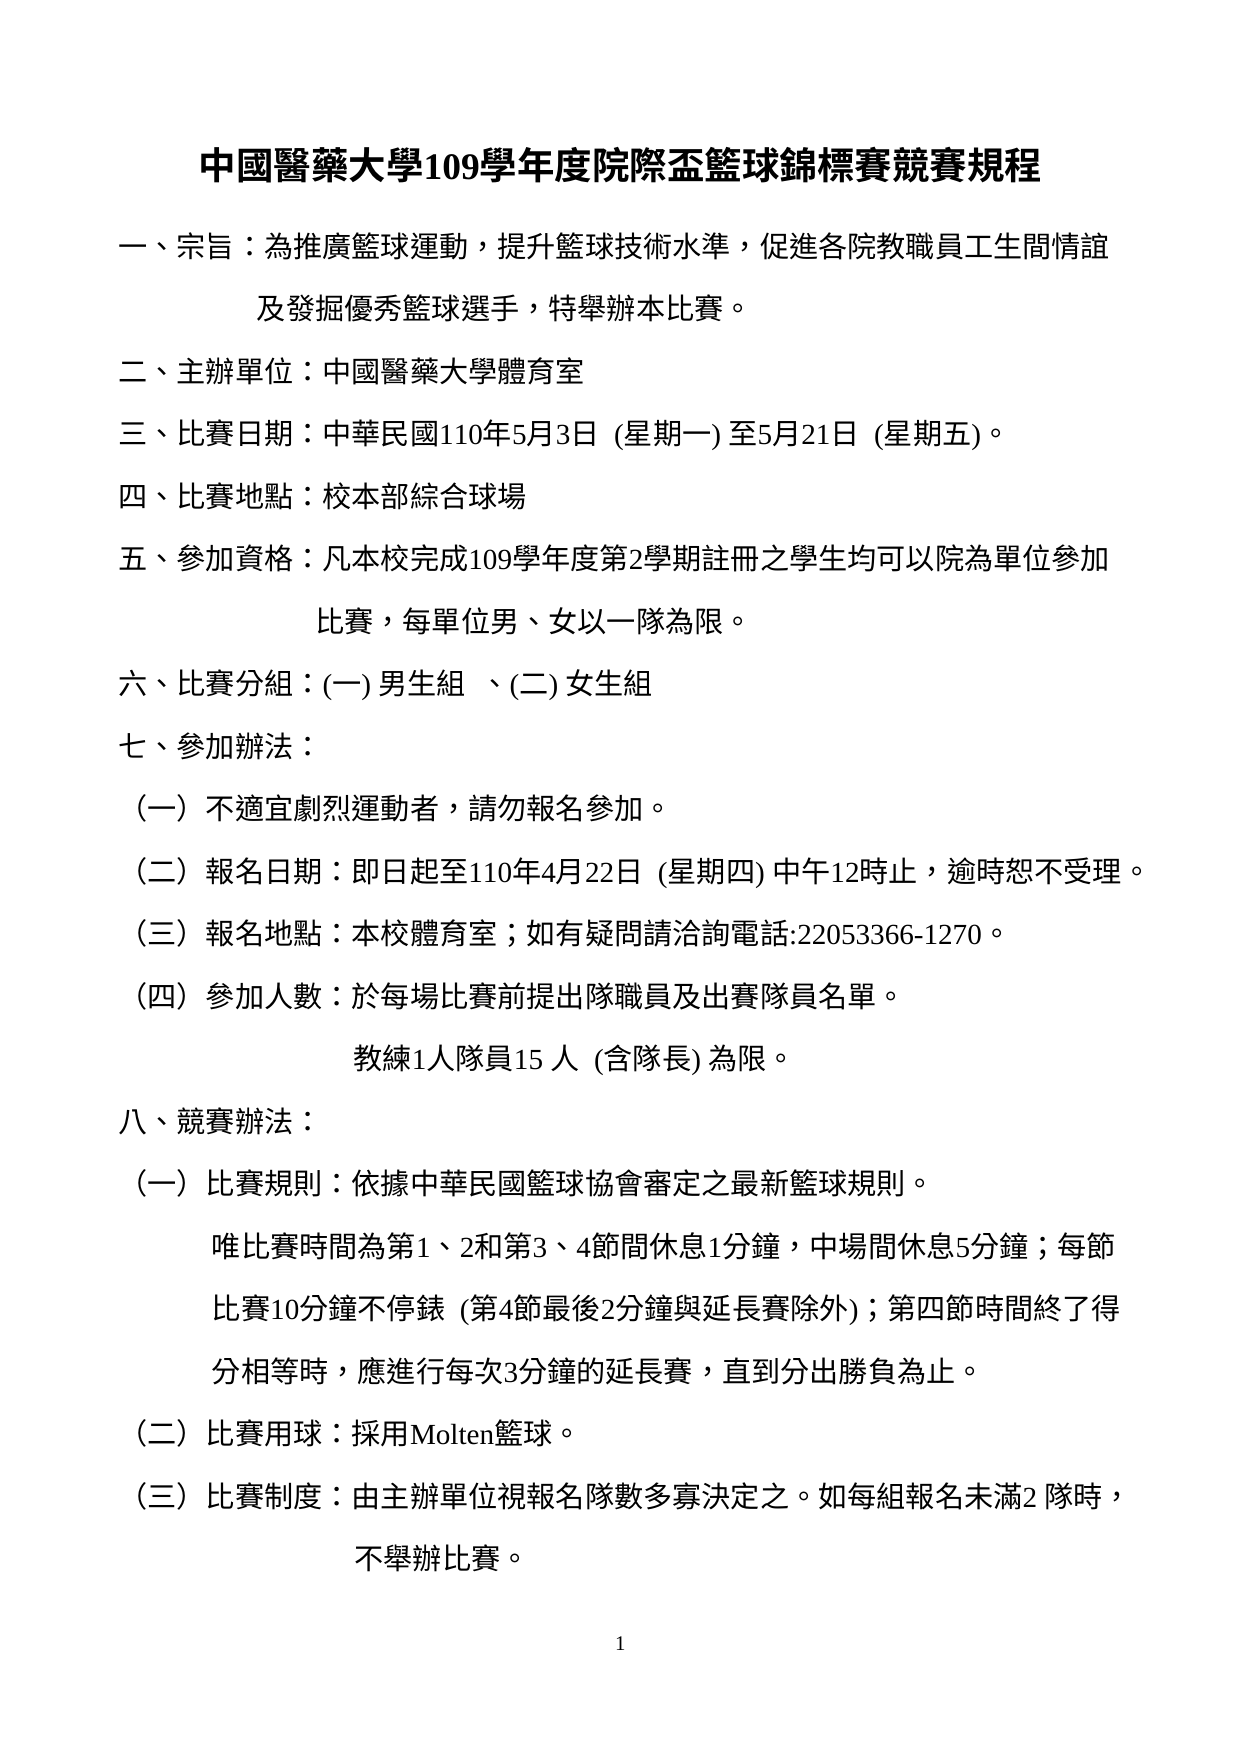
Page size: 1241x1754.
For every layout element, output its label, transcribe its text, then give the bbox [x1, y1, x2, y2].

text （四）參加人數：於每場比賽前提出隊職員及出賽隊員名單。 教練1人隊員15 人 (含隊長) 為限。 [118, 953, 1122, 1078]
text 一、宗旨：為推廣籃球運動，提升籃球技術水準，促進各院教職員工生間情誼及發掘優秀籃球選手，特舉辦本比賽。 [118, 203, 1122, 328]
text （三）比賽制度：由主辦單位視報名隊數多寡決定之。如每組報名未滿2 隊時，不舉辦比賽。 [118, 1453, 1122, 1578]
text 五、參加資格：凡本校完成109學年度第2學期註冊之學生均可以院為單位參加比賽，每單位男、女以一隊為限。 [118, 515, 1122, 640]
text 三、比賽日期：中華民國110年5月3日 (星期一) 至5月21日 (星期五)。 [118, 390, 1122, 453]
text （一）不適宜劇烈運動者，請勿報名參加。 [118, 765, 1122, 828]
text 唯比賽時間為第1、2和第3、4節間休息1分鐘，中場間休息5分鐘；每節比賽10分鐘不停錶 (第4節最後2分鐘與延長賽除外)；第四節時間終了得分相等時，應進行每次3分鐘的延長賽，直到分出勝負為止。 [212, 1203, 1122, 1390]
text 七、參加辦法： [118, 703, 1122, 765]
text （二）比賽用球：採用Molten籃球。 [118, 1390, 1122, 1453]
text 八、競賽辦法： [118, 1078, 1122, 1140]
text （三）報名地點：本校體育室；如有疑問請洽詢電話:22053366-1270。 [118, 890, 1122, 953]
text 二、主辦單位：中國醫藥大學體育室 [118, 328, 1122, 390]
text 中國醫藥大學109學年度院際盃籃球錦標賽競賽規程 [118, 122, 1122, 184]
text 六、比賽分組：(一) 男生組 、(二) 女生組 [118, 640, 1122, 703]
text （二）報名日期：即日起至110年4月22日 (星期四) 中午12時止，逾時恕不受理。 [118, 828, 1122, 890]
text （一）比賽規則：依據中華民國籃球協會審定之最新籃球規則。 [118, 1140, 1122, 1203]
text 四、比賽地點：校本部綜合球場 [118, 453, 1122, 515]
